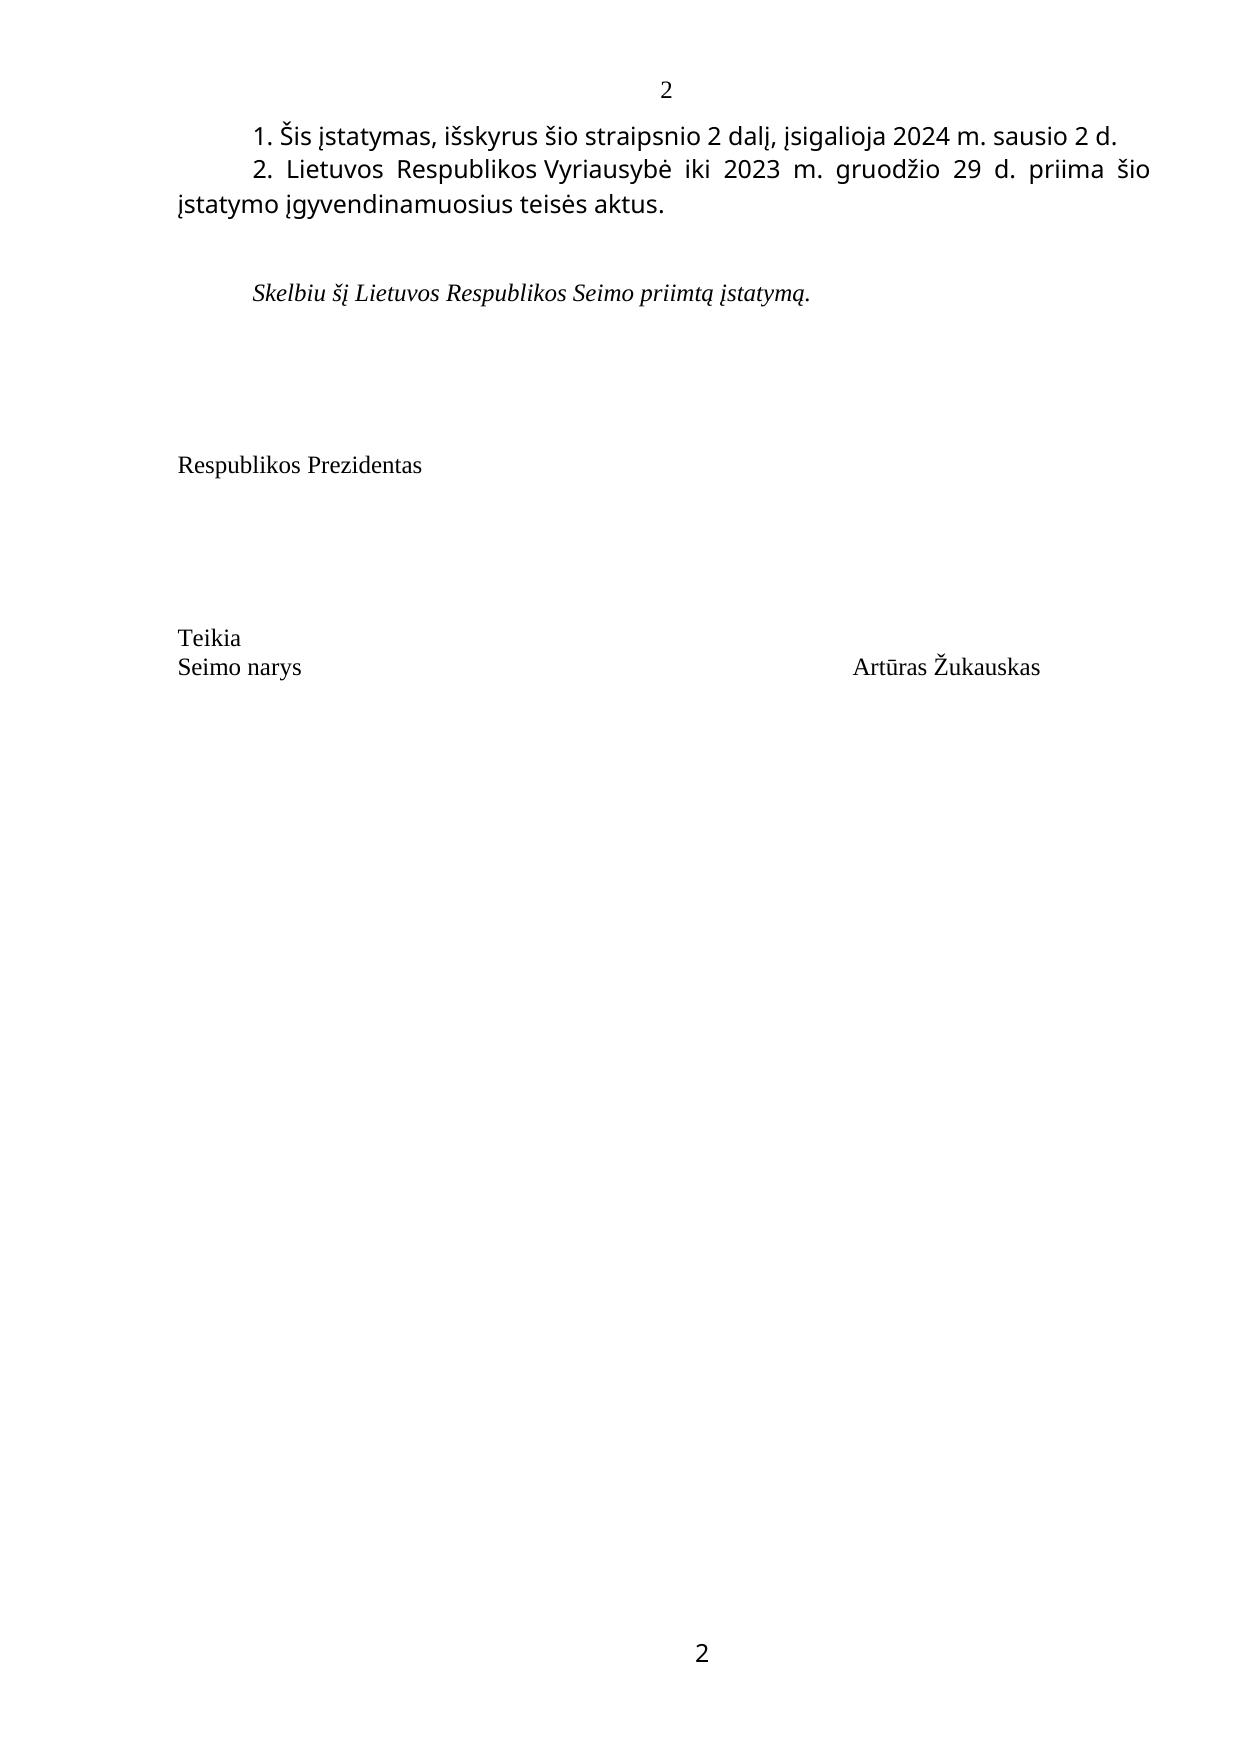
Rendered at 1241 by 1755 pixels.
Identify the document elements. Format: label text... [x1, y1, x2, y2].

text Teikia [177, 623, 1152, 652]
text Respublikos Prezidentas [177, 450, 1152, 479]
text Seimo narys (Parašas) Artūras Žukauskas [177, 652, 1152, 680]
text 1. Šis įstatymas, išskyrus šio straipsnio 2 dalį, įsigalioja 2024 m. sausio 2 d. [177, 118, 1152, 152]
text Skelbiu šį Lietuvos Respublikos Seimo priimtą įstatymą. [177, 278, 1152, 307]
text 2. Lietuvos Respublikos Vyriausybė iki 2023 m. gruodžio 29 d. priima šio įstatymo įgyvendinamuosius teisės aktus. [177, 152, 1152, 220]
